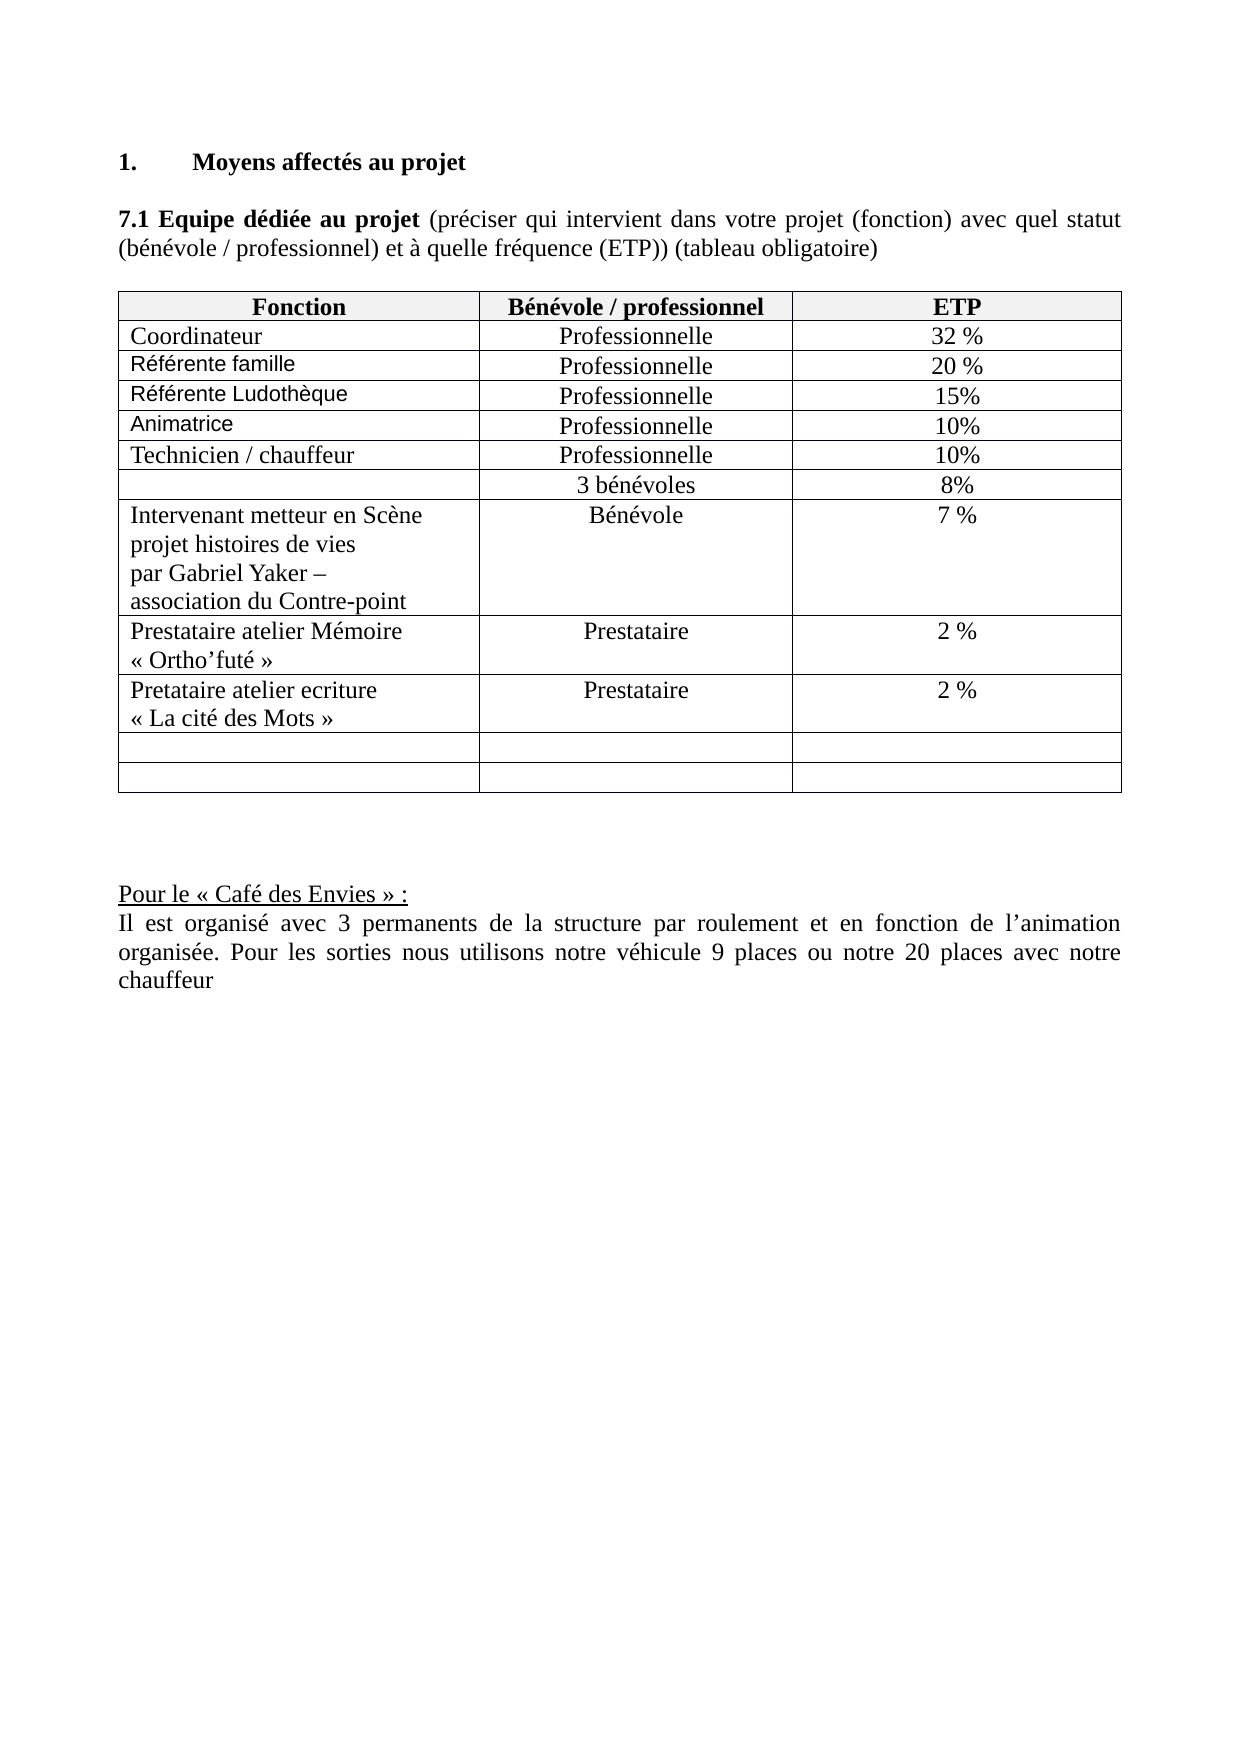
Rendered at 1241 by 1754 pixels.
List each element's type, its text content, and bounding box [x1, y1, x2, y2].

text Il est organisé avec 3 permanents de la structure par roulement et en fonction de l’animation organisée. Pour les sorties nous utilisons notre véhicule 9 places ou notre 20 places avec notre chauffeur [118, 908, 1122, 994]
table_cell Professionnelle [480, 351, 792, 380]
table_cell Pretataire atelier ecriture « La cité des Mots » [119, 675, 479, 732]
table_cell Prestataire [480, 616, 792, 674]
table_cell Professionnelle [480, 381, 792, 410]
table_cell [119, 733, 479, 762]
table_cell Coordinateur [119, 321, 479, 350]
table_header Bénévole / professionnel [480, 292, 792, 320]
table_cell Prestataire atelier Mémoire « Ortho’futé » [119, 616, 479, 674]
table_cell [480, 733, 792, 762]
table_cell Intervenant metteur en Scène projet histoires de vies par Gabriel Yaker – association du Contre-point [119, 500, 479, 615]
subtitle Moyens affectés au projet [118, 147, 1122, 176]
table_cell Animatrice [119, 411, 479, 439]
table_cell 10% [793, 411, 1121, 439]
table_cell Technicien / chauffeur [119, 441, 479, 469]
table_cell 15% [793, 381, 1121, 410]
table_cell Professionnelle [480, 441, 792, 469]
table_header ETP [793, 292, 1121, 320]
table_cell Bénévole [480, 500, 792, 615]
table_cell 8% [793, 470, 1121, 499]
table_cell Professionnelle [480, 321, 792, 350]
table_cell 32 % [793, 321, 1121, 350]
table_cell [119, 470, 479, 499]
text Pour le « Café des Envies » : [118, 879, 1122, 908]
table_cell [480, 763, 792, 792]
table_cell 7 % [793, 500, 1121, 615]
table_cell 3 bénévoles [480, 470, 792, 499]
table_cell [793, 763, 1121, 792]
table_cell [793, 733, 1121, 762]
table_cell 2 % [793, 616, 1121, 674]
table_cell 2 % [793, 675, 1121, 732]
table_cell 20 % [793, 351, 1121, 380]
table_cell [119, 763, 479, 792]
text 7.1 Equipe dédiée au projet (préciser qui intervient dans votre projet (fonction) avec quel statut (bénévole / professionnel) et à quelle fréquence (ETP)) (tableau obligatoire) [118, 204, 1122, 262]
table_cell 10% [793, 441, 1121, 469]
table_cell Prestataire [480, 675, 792, 732]
table_cell Professionnelle [480, 411, 792, 439]
table_cell Référente famille [119, 351, 479, 380]
table_cell Référente Ludothèque [119, 381, 479, 410]
table_header Fonction [119, 292, 479, 320]
